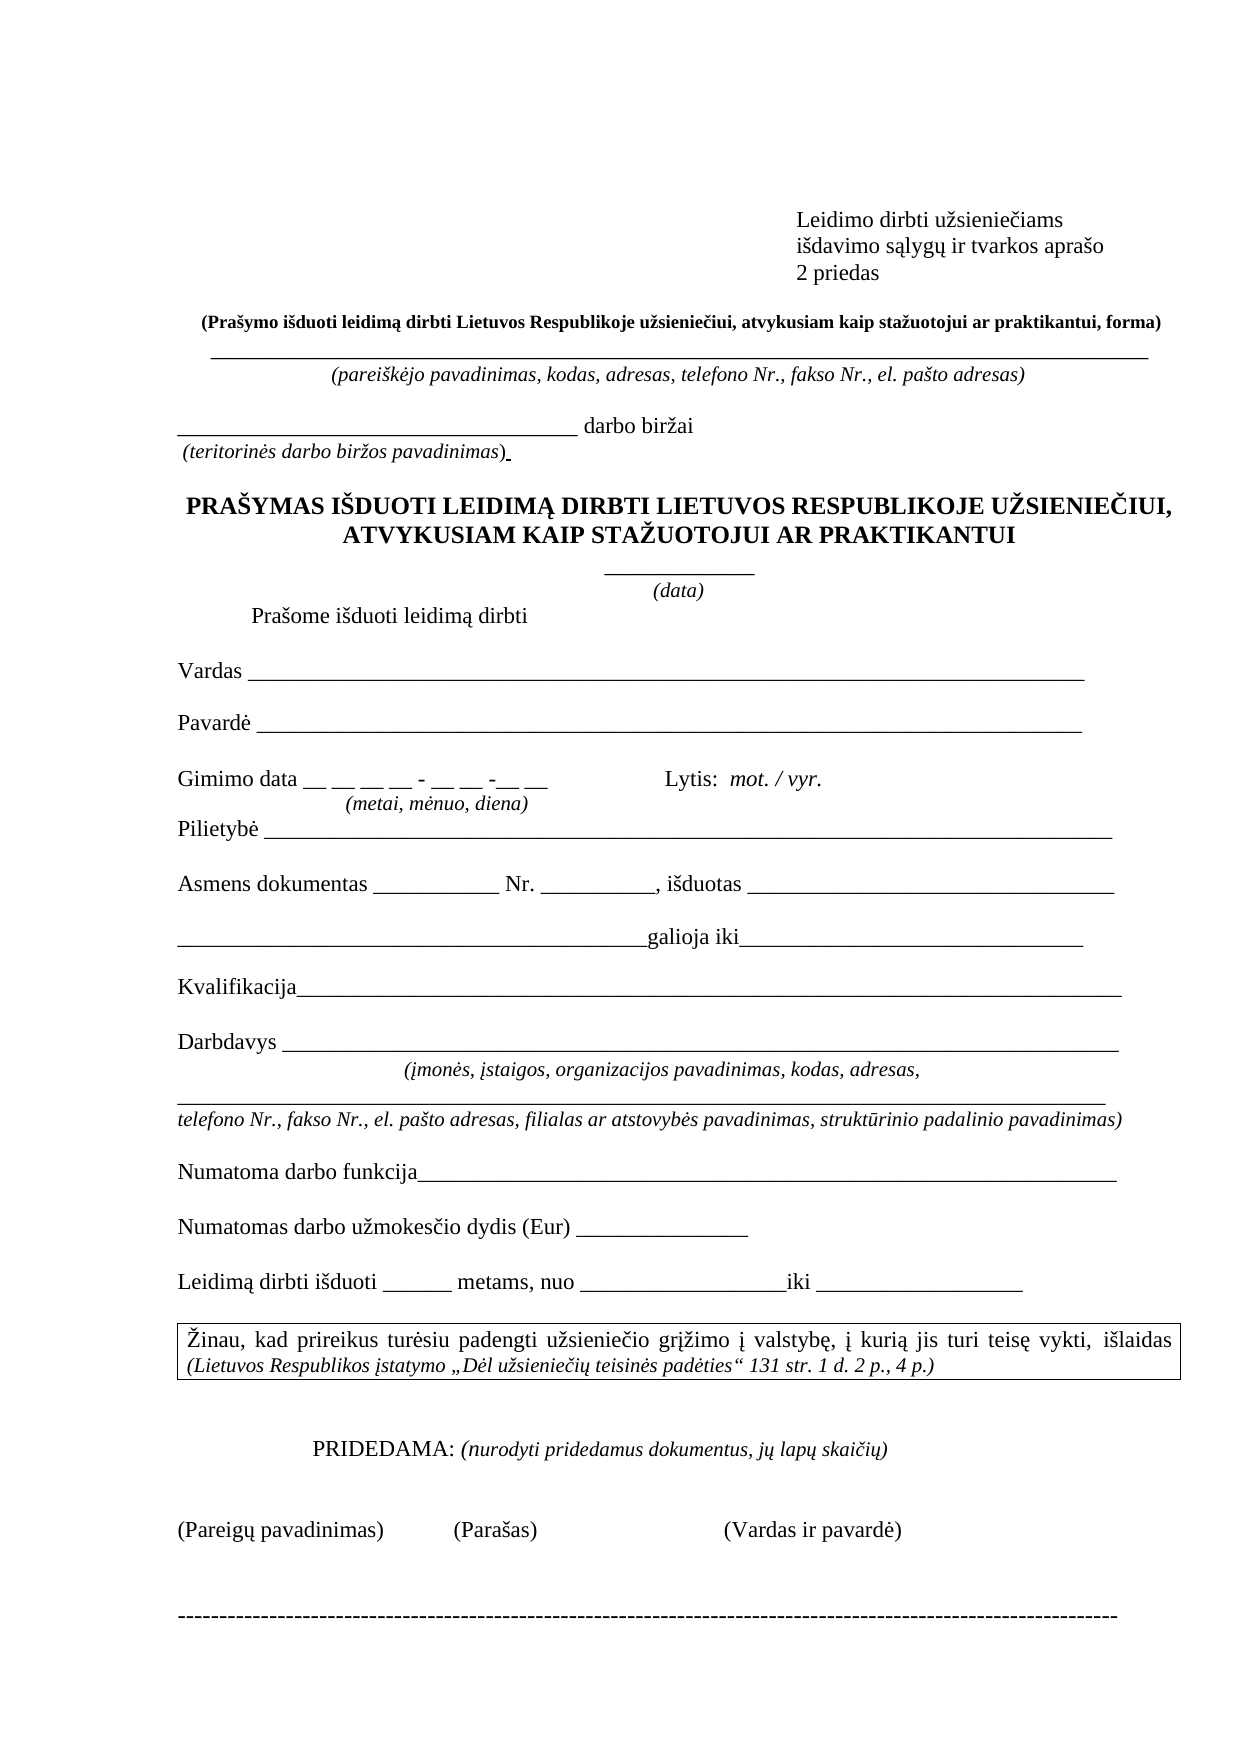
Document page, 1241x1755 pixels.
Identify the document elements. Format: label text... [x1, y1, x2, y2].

text Leidimą dirbti išduoti ______ metams, nuo __________________iki __________________ [177, 1268, 1181, 1294]
text ____________ [177, 549, 1181, 578]
text Prašome išduoti leidimą dirbti [177, 602, 1181, 628]
text (įmonės, įstaigos, organizacijos pavadinimas, kodas, adresas, [177, 1055, 1181, 1081]
text _________________________________________________________________________________ [177, 1081, 1181, 1107]
text Gimimo data __ __ __ __ - __ __ -__ __ Lytis: mot. / vyr. [177, 764, 1181, 791]
text Darbdavys _________________________________________________________________________ [177, 1028, 1181, 1055]
text (Pareigų pavadinimas) (Parašas) (Vardas ir pavardė) [177, 1516, 1181, 1543]
text (data) [177, 578, 1181, 602]
text Numatoma darbo funkcija_____________________________________________________________ [177, 1158, 1181, 1184]
text PRAŠYMAS IŠDUOTI LEIDIMĄ DIRBTI LIETUVOS RESPUBLIKOJE UŽSIENIEČIUI, ATVYKUSIAM KAIP STAŽUOTOJUI AR PRAKTIKANTUI [177, 491, 1181, 549]
text Kvalifikacija________________________________________________________________________ [177, 973, 1181, 999]
text Pilietybė __________________________________________________________________________ [177, 815, 1181, 841]
text (metai, mėnuo, diena) [177, 791, 1181, 815]
text ________________________________ darbo biržai [177, 410, 1181, 438]
text (Prašymo išduoti leidimą dirbti Lietuvos Respublikoje užsieniečiui, atvykusiam kaip stažuotojui ar praktikantui, forma) [177, 311, 1181, 333]
text Asmens dokumentas ___________ Nr. __________, išduotas ________________________________ [177, 870, 1181, 896]
text ___________________________________________________________________________ [177, 333, 1181, 362]
text PRIDEDAMA: (nurodyti pridedamus dokumentus, jų lapų skaičių) [177, 1435, 1181, 1461]
text (pareiškėjo pavadinimas, kodas, adresas, telefono Nr., fakso Nr., el. pašto adresas) [177, 362, 1181, 386]
text Numatomas darbo užmokesčio dydis (Eur) _______________ [177, 1213, 1181, 1239]
text _________________________________________galioja iki______________________________ [177, 923, 1181, 949]
text išdavimo sąlygų ir tvarkos aprašo [177, 232, 1181, 259]
text telefono Nr., fakso Nr., el. pašto adresas, filialas ar atstovybės pavadinimas, struktūrinio padalinio pavadinimas) [177, 1107, 1181, 1131]
text Žinau, kad prireikus turėsiu padengti užsieniečio grįžimo į valstybę, į kurią jis turi teisę vykti, išlaidas (Lietuvos Respublikos įstatymo „Dėl užsieniečių teisinės padėties“ 131 str. 1 d. 2 p., 4 p.) [178, 1324, 1180, 1379]
text 2 priedas [177, 259, 1181, 285]
text Vardas _________________________________________________________________________ [177, 657, 1181, 683]
text ----------------------------------------------------------------------------------------------------------------- [177, 1600, 1181, 1629]
text Leidimo dirbti užsieniečiams [177, 206, 1181, 232]
text Pavardė ________________________________________________________________________ [177, 709, 1181, 736]
text (teritorinės darbo biržos pavadinimas) [177, 438, 1181, 463]
